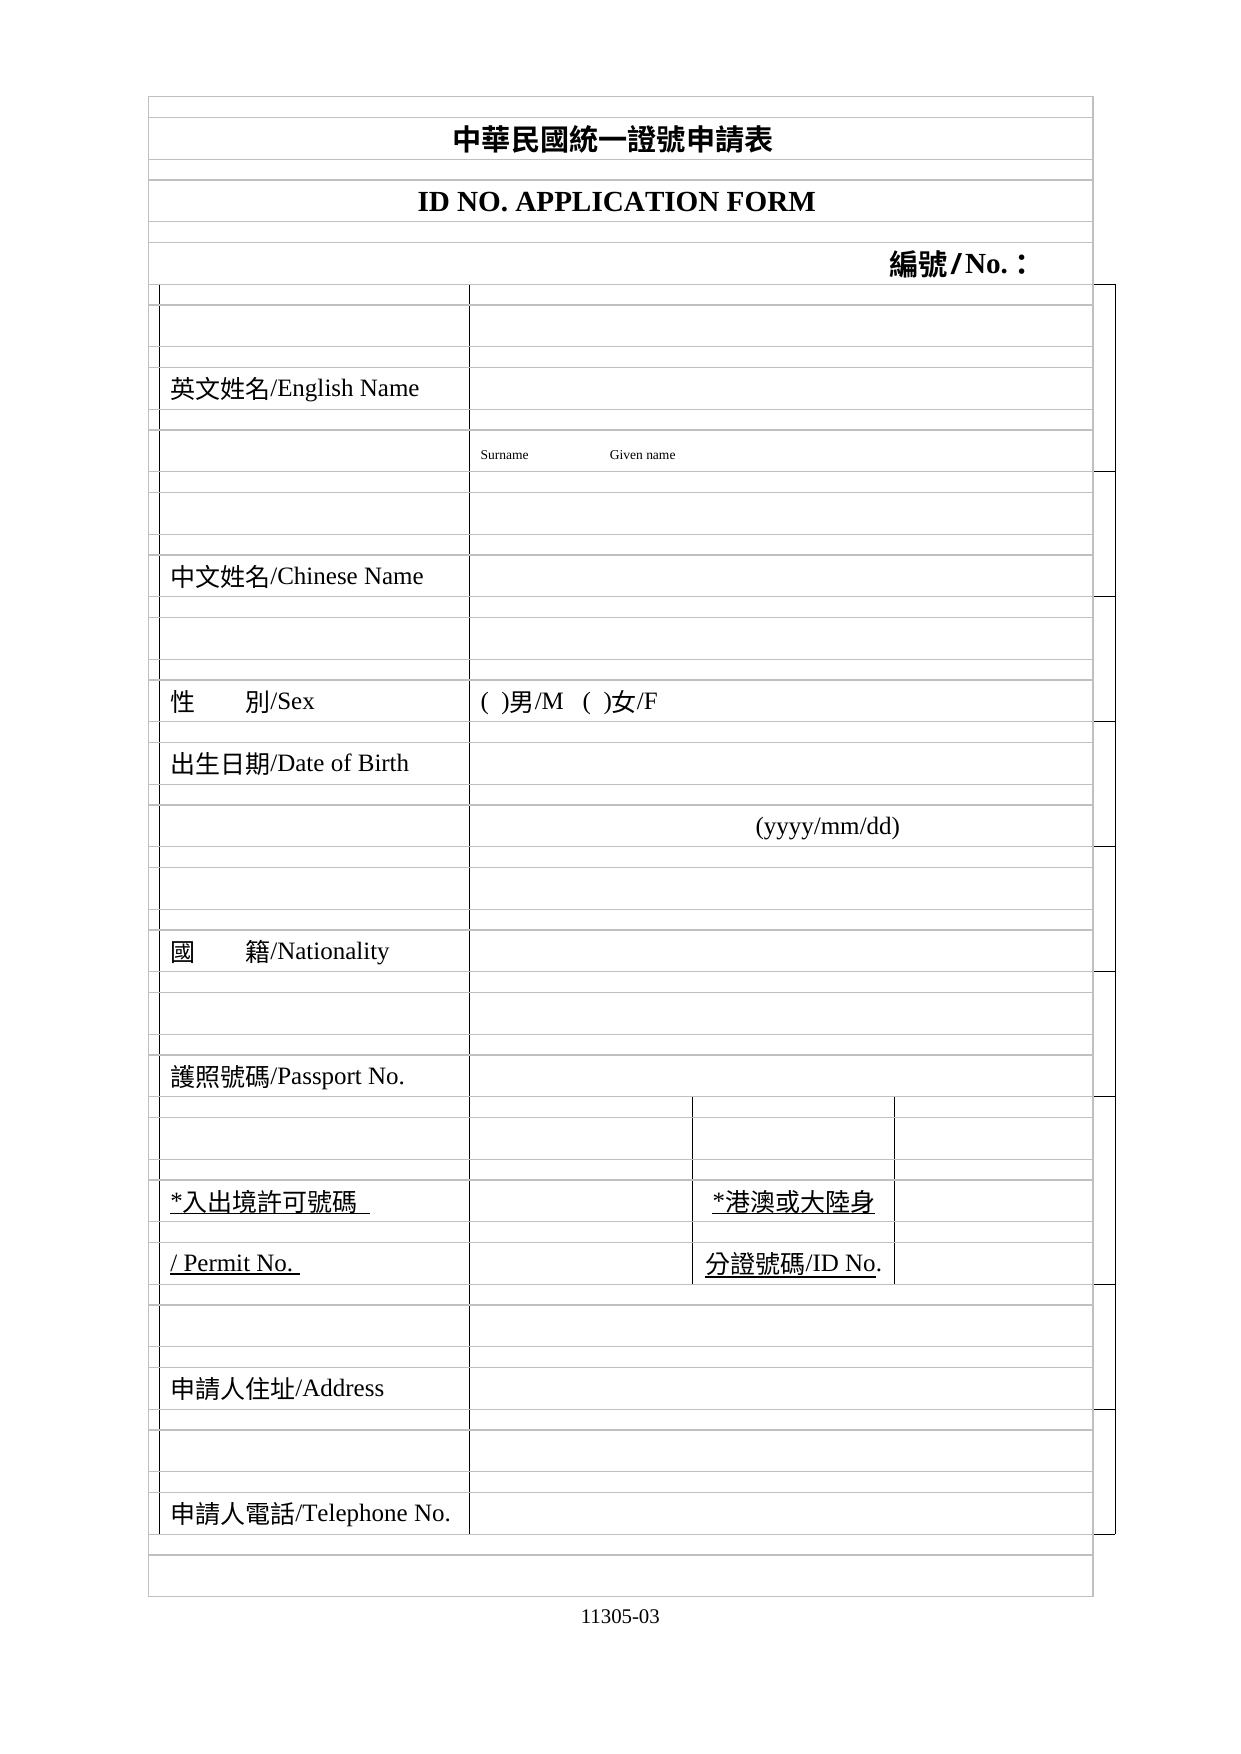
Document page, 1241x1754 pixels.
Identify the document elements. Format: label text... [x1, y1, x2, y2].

table_cell [160, 660, 469, 679]
table_cell [160, 785, 469, 804]
table_cell [160, 1097, 469, 1117]
table_cell [895, 1118, 1092, 1159]
table_header [160, 410, 469, 429]
table_cell [895, 1160, 1092, 1179]
table_header [470, 410, 1092, 429]
table_cell [470, 785, 1092, 804]
table_cell [160, 1472, 469, 1492]
table_cell 護照號碼/Passport No. [160, 1056, 469, 1096]
table_cell [160, 493, 469, 534]
table_cell [470, 535, 1092, 554]
table_header [470, 306, 1092, 346]
table_cell [1094, 472, 1115, 596]
table_cell [470, 743, 1092, 784]
table_cell [160, 597, 469, 617]
table_cell [470, 1222, 692, 1242]
table_cell [1094, 847, 1115, 971]
table_header Surname Given name [470, 431, 1092, 471]
table_cell [1094, 972, 1115, 1096]
table_cell [160, 1035, 469, 1054]
table_cell [160, 1118, 469, 1159]
table_cell [160, 535, 469, 554]
table_cell (yyyy/mm/dd) [470, 806, 1092, 846]
table_header [470, 347, 1092, 367]
table_cell [470, 868, 1092, 909]
table_cell [160, 722, 469, 742]
table_cell [470, 1160, 692, 1179]
text 中華民國統一證號申請表 [149, 118, 1092, 159]
table_cell [470, 1347, 1092, 1367]
table_cell [160, 806, 469, 846]
table_cell [470, 597, 1092, 617]
table_cell [160, 1222, 469, 1242]
table_cell [470, 1035, 1092, 1054]
table_cell [1094, 1410, 1115, 1534]
table_cell 國 籍/Nationality [160, 931, 469, 971]
table_header [160, 431, 469, 471]
table_cell [470, 1181, 692, 1221]
table_cell [470, 1410, 1092, 1429]
table_header [160, 306, 469, 346]
table_cell [470, 910, 1092, 929]
table_cell [160, 910, 469, 929]
table_header [1094, 285, 1115, 471]
table_cell [1094, 597, 1115, 721]
table_cell [470, 993, 1092, 1034]
table_header [470, 285, 1092, 304]
table_cell 申請人電話/Telephone No. [160, 1493, 469, 1534]
table_cell [160, 1347, 469, 1367]
table_cell [160, 868, 469, 909]
table_cell [470, 556, 1092, 596]
table_cell [470, 931, 1092, 971]
table_cell [160, 472, 469, 492]
text 編號/No.： [149, 243, 1092, 284]
table_cell [470, 1118, 692, 1159]
table_cell [470, 1306, 1092, 1346]
table_cell [470, 1472, 1092, 1492]
table_cell [470, 1368, 1092, 1409]
table_cell [470, 1056, 1092, 1096]
table_cell [470, 847, 1092, 867]
table_cell 中文姓名/Chinese Name [160, 556, 469, 596]
text [149, 160, 1092, 179]
text [149, 222, 1092, 242]
table_cell [693, 1118, 894, 1159]
table_header [160, 347, 469, 367]
table_cell [470, 493, 1092, 534]
table_cell 性 別/Sex [160, 681, 469, 721]
table_cell [1094, 722, 1115, 846]
table_cell 申請人住址/Address [160, 1368, 469, 1409]
table_cell [470, 1431, 1092, 1471]
table_cell [1094, 1097, 1115, 1284]
table_cell 出生日期/Date of Birth [160, 743, 469, 784]
table_cell *入出境許可號碼 [160, 1181, 469, 1221]
table_cell [160, 1431, 469, 1471]
table_cell ( )男/M ( )女/F [470, 681, 1092, 721]
table_cell [160, 1160, 469, 1179]
table_header [160, 285, 469, 304]
table_cell [160, 972, 469, 992]
table_cell *港澳或大陸身 [693, 1181, 894, 1221]
table_header 英文姓名/English Name [160, 368, 469, 409]
table_cell / Permit No. [160, 1243, 469, 1284]
table_cell [470, 722, 1092, 742]
table_cell [470, 660, 1092, 679]
table_cell [470, 618, 1092, 659]
table_cell [160, 847, 469, 867]
text [149, 97, 1092, 117]
table_cell [160, 618, 469, 659]
table_cell [470, 972, 1092, 992]
table_cell [470, 1243, 692, 1284]
table_cell [470, 472, 1092, 492]
table_cell [160, 993, 469, 1034]
table_cell [693, 1160, 894, 1179]
table_cell [693, 1097, 894, 1117]
table_cell 分證號碼/ID No. [693, 1243, 894, 1284]
table_cell [160, 1410, 469, 1429]
table_cell [895, 1181, 1092, 1221]
table_cell [693, 1222, 894, 1242]
table_cell [160, 1306, 469, 1346]
table_cell [160, 1285, 469, 1304]
table_cell [895, 1097, 1092, 1117]
table_cell [895, 1243, 1092, 1284]
table_cell [470, 1493, 1092, 1534]
table_cell [470, 1097, 692, 1117]
table_header [470, 368, 1092, 409]
table_cell [895, 1222, 1092, 1242]
table_cell [470, 1285, 1092, 1304]
text ID NO. APPLICATION FORM [149, 181, 1092, 221]
table_cell [1094, 1285, 1115, 1409]
